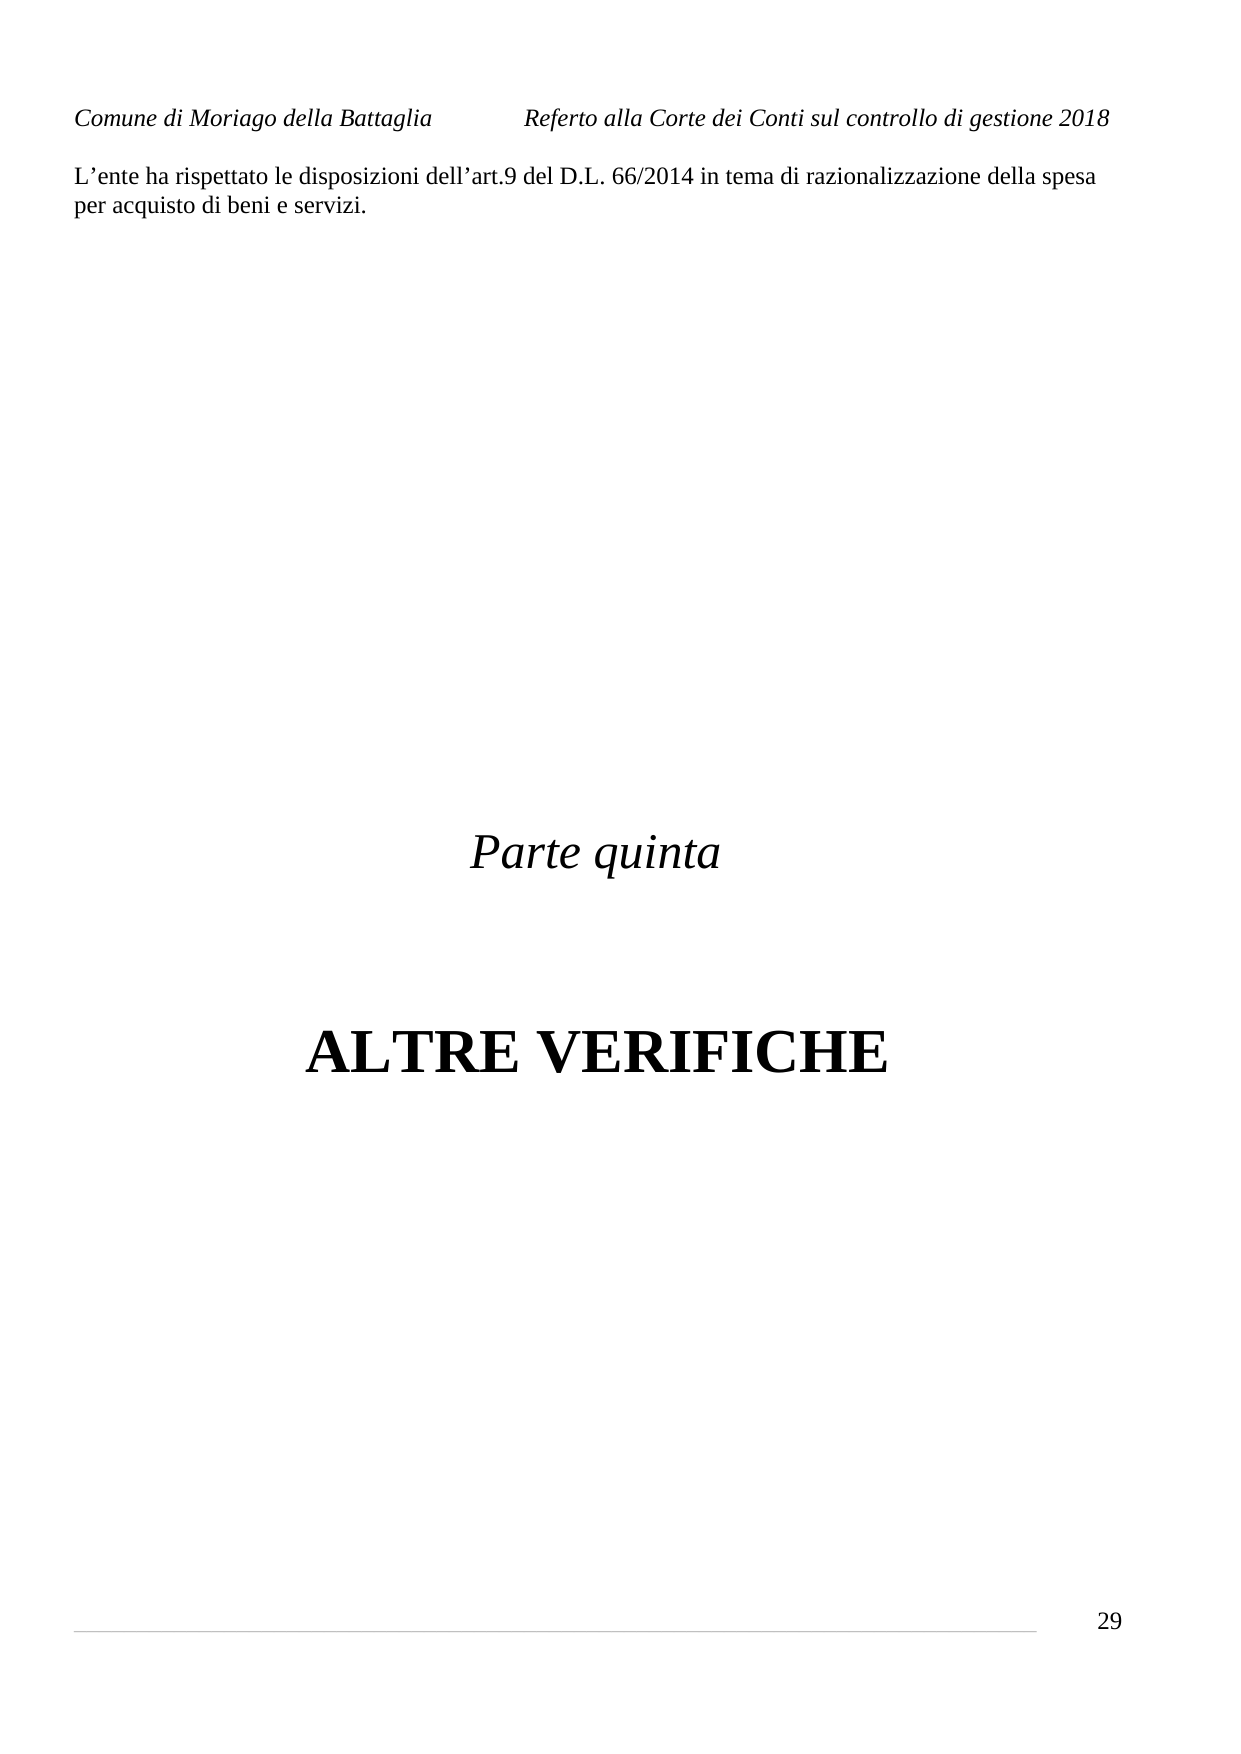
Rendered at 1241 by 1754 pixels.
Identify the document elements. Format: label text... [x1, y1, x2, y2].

text L’ente ha rispettato le disposizioni dell’art.9 del D.L. 66/2014 in tema di razionalizzazione della spesa per acquisto di beni e servizi. [74, 161, 1122, 218]
text Parte quinta [74, 822, 1122, 880]
text ALTRE VERIFICHE [74, 1014, 1122, 1086]
